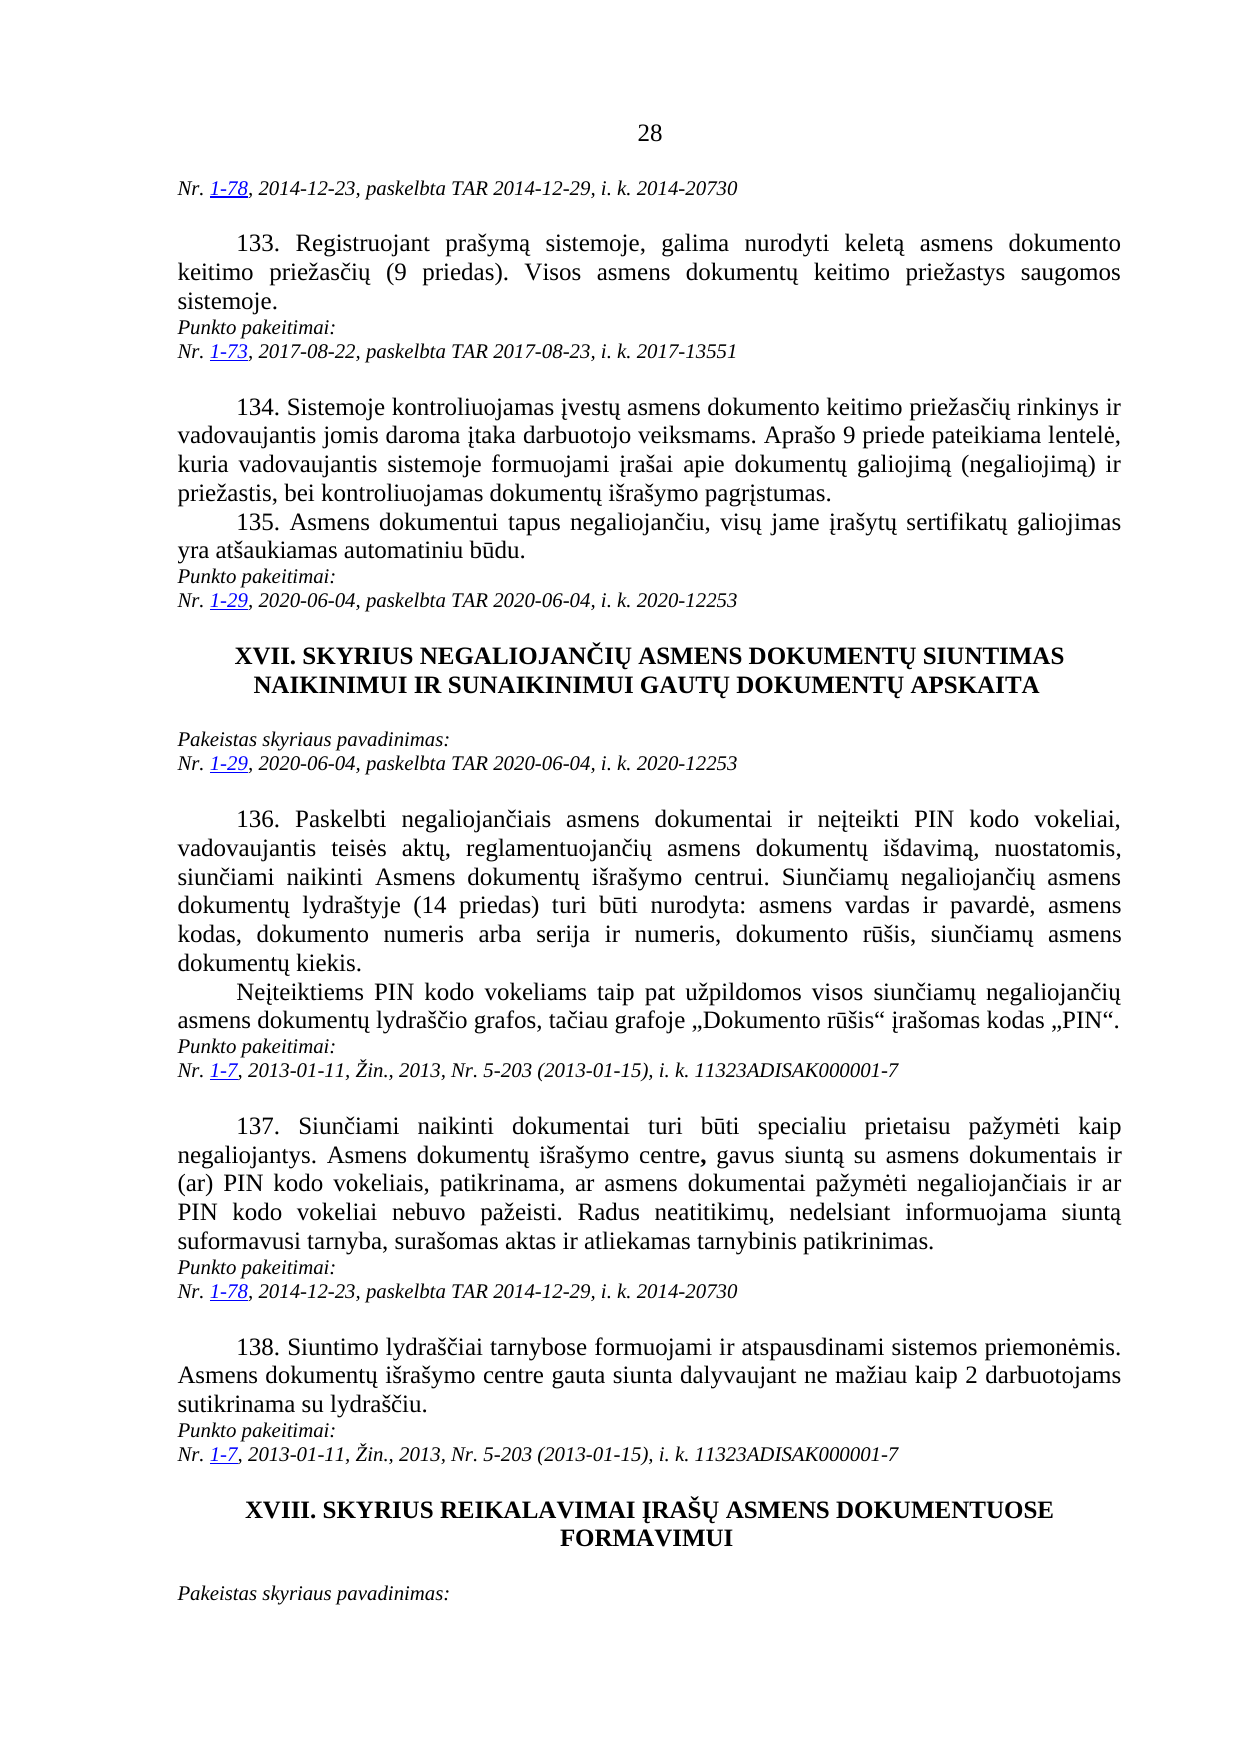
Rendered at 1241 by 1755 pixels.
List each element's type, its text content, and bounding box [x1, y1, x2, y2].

text Pakeistas skyriaus pavadinimas: [177, 1581, 1122, 1605]
text Punkto pakeitimai: [177, 1418, 1122, 1442]
text Nr. 1-73, 2017-08-22, paskelbta TAR 2017-08-23, i. k. 2017-13551 [177, 339, 1122, 363]
text 138. Siuntimo lydraščiai tarnybose formuojami ir atspausdinami sistemos priemonėmis. Asmens dokumentų išrašymo centre gauta siunta dalyvaujant ne mažiau kaip 2 darbuotojams sutikrinama su lydraščiu. [177, 1332, 1122, 1418]
text Nr. 1-7, 2013-01-11, Žin., 2013, Nr. 5-203 (2013-01-15), i. k. 11323ADISAK000001-7 [177, 1442, 1122, 1466]
text Nr. 1-78, 2014-12-23, paskelbta TAR 2014-12-29, i. k. 2014-20730 [177, 176, 1122, 200]
text 137. Siunčiami naikinti dokumentai turi būti specialiu prietaisu pažymėti kaip negaliojantys. Asmens dokumentų išrašymo centre, gavus siuntą su asmens dokumentais ir (ar) PIN kodo vokeliais, patikrinama, ar asmens dokumentai pažymėti negaliojančiais ir ar PIN kodo vokeliai nebuvo pažeisti. Radus neatitikimų, nedelsiant informuojama siuntą suformavusi tarnyba, surašomas aktas ir atliekamas tarnybinis patikrinimas. [177, 1111, 1122, 1255]
text 135. Asmens dokumentui tapus negaliojančiu, visų jame įrašytų sertifikatų galiojimas yra atšaukiamas automatiniu būdu. [177, 507, 1122, 564]
text Nr. 1-29, 2020-06-04, paskelbta TAR 2020-06-04, i. k. 2020-12253 [177, 751, 1122, 775]
text Punkto pakeitimai: [177, 1034, 1122, 1058]
text Nr. 1-78, 2014-12-23, paskelbta TAR 2014-12-29, i. k. 2014-20730 [177, 1279, 1122, 1303]
text Punkto pakeitimai: [177, 564, 1122, 588]
text Punkto pakeitimai: [177, 315, 1122, 339]
text Pakeistas skyriaus pavadinimas: [177, 727, 1122, 751]
text 136. Paskelbti negaliojančiais asmens dokumentai ir neįteikti PIN kodo vokeliai, vadovaujantis teisės aktų, reglamentuojančių asmens dokumentų išdavimą, nuostatomis, siunčiami naikinti Asmens dokumentų išrašymo centrui. Siunčiamų negaliojančių asmens dokumentų lydraštyje (14 priedas) turi būti nurodyta: asmens vardas ir pavardė, asmens kodas, dokumento numeris arba serija ir numeris, dokumento rūšis, siunčiamų asmens dokumentų kiekis. [177, 804, 1122, 977]
text Punkto pakeitimai: [177, 1255, 1122, 1279]
text Nr. 1-29, 2020-06-04, paskelbta TAR 2020-06-04, i. k. 2020-12253 [177, 588, 1122, 612]
text 134. Sistemoje kontroliuojamas įvestų asmens dokumento keitimo priežasčių rinkinys ir vadovaujantis jomis daroma įtaka darbuotojo veiksmams. Aprašo 9 priede pateikiama lentelė, kuria vadovaujantis sistemoje formuojami įrašai apie dokumentų galiojimą (negaliojimą) ir priežastis, bei kontroliuojamas dokumentų išrašymo pagrįstumas. [177, 392, 1122, 507]
text 133. Registruojant prašymą sistemoje, galima nurodyti keletą asmens dokumento keitimo priežasčių (9 priedas). Visos asmens dokumentų keitimo priežastys saugomos sistemoje. [177, 228, 1122, 315]
text XVII. SKYRIUS NEGALIOJANČIŲ ASMENS DOKUMENTŲ SIUNTIMAS NAIKINIMUI IR SUNAIKINIMUI GAUTŲ DOKUMENTŲ APSKAITA [177, 641, 1122, 698]
text Neįteiktiems PIN kodo vokeliams taip pat užpildomos visos siunčiamų negaliojančių asmens dokumentų lydraščio grafos, tačiau grafoje „Dokumento rūšis“ įrašomas kodas „PIN“. [177, 977, 1122, 1034]
text XVIII. SKYRIUS REIKALAVIMAI ĮRAŠŲ ASMENS DOKUMENTUOSE FORMAVIMUI [177, 1495, 1122, 1552]
text Nr. 1-7, 2013-01-11, Žin., 2013, Nr. 5-203 (2013-01-15), i. k. 11323ADISAK000001-7 [177, 1058, 1122, 1082]
